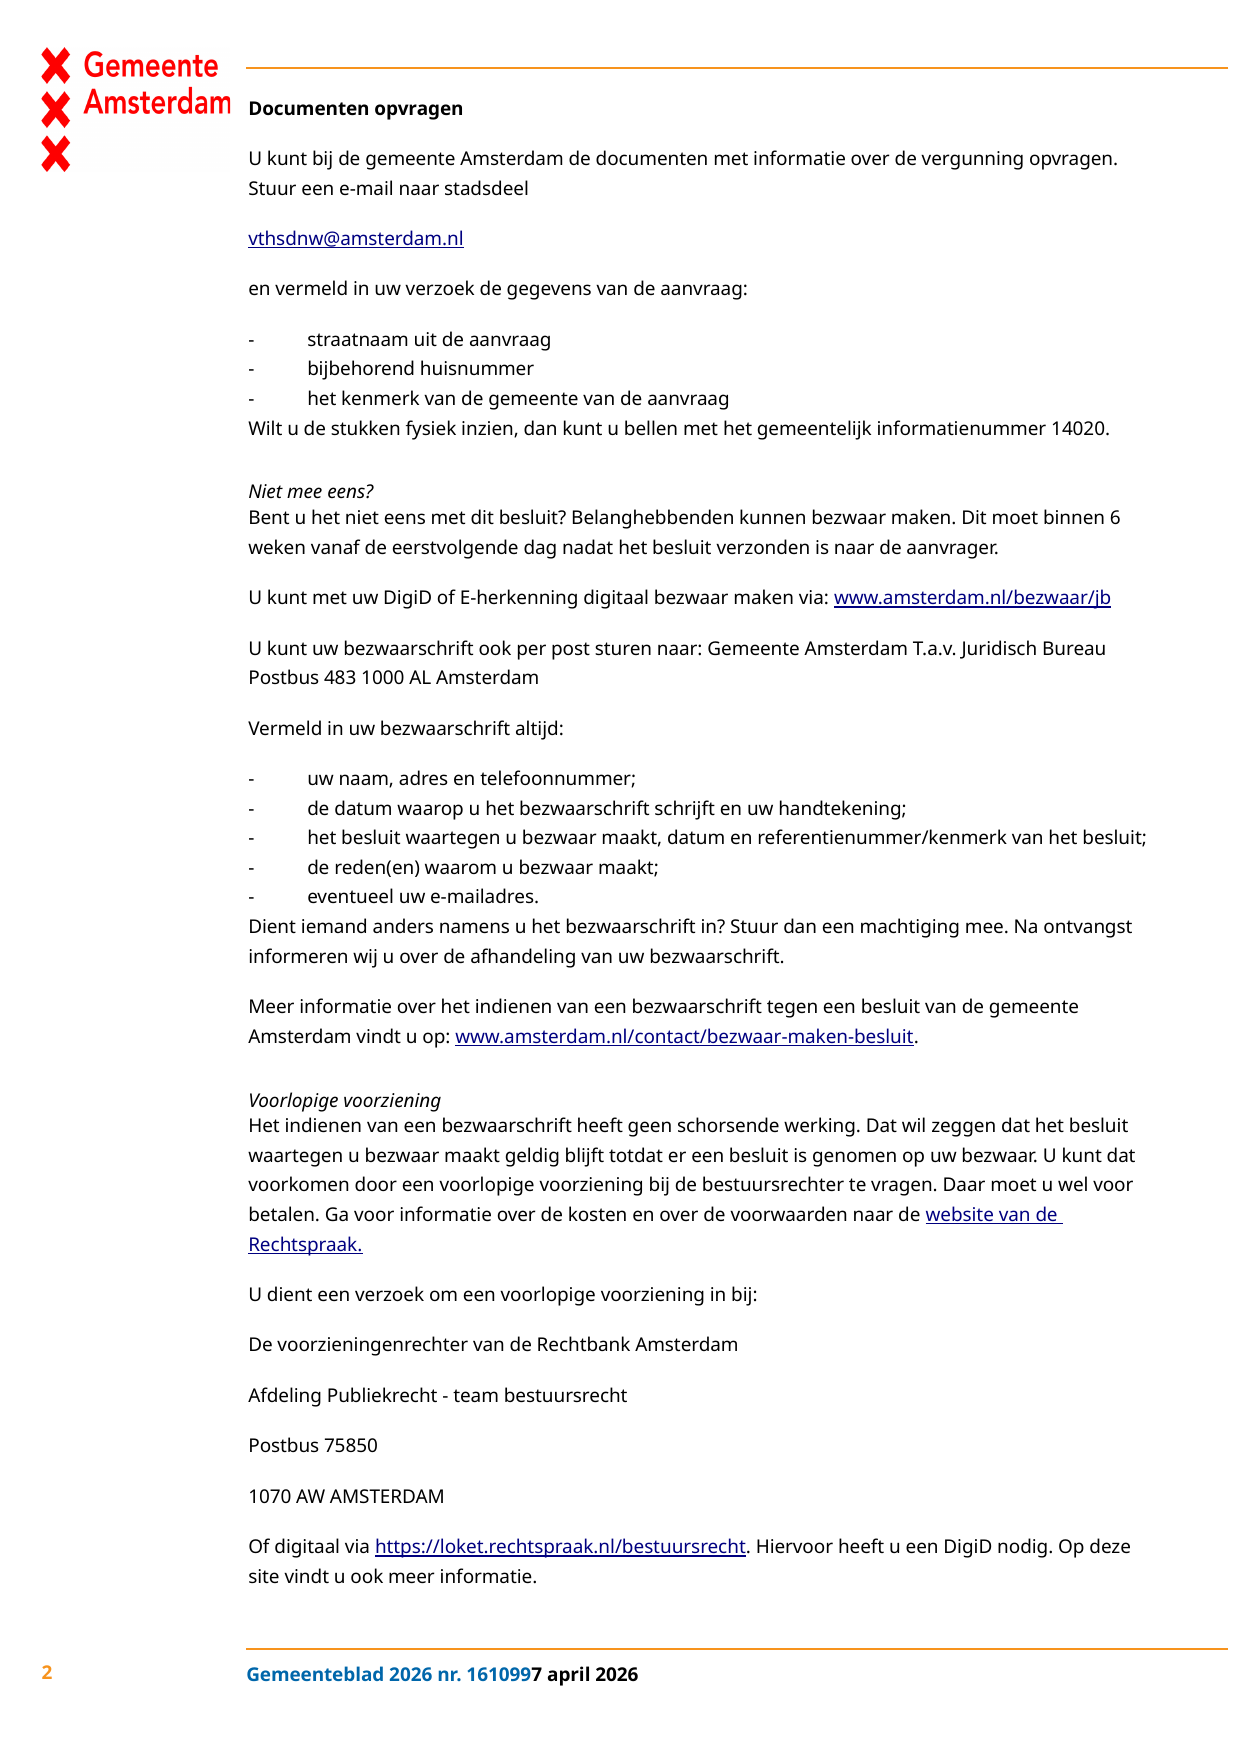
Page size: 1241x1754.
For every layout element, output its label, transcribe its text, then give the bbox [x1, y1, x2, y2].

list uw naam, adres en telefoonnummer; [248, 765, 1152, 791]
text Het indienen van een bezwaarschrift heeft geen schorsende werking. Dat wil zeggen dat het besluit waartegen u bezwaar maakt geldig blijft totdat er een besluit is genomen op uw bezwaar. U kunt dat voorkomen door een voorlopige voorziening bij de bestuursrechter te vragen. Daar moet u wel voor betalen. Ga voor informatie over de kosten en over de voorwaarden naar de website van de Rechtspraak. [248, 1112, 1152, 1257]
text Niet mee eens? [248, 479, 1152, 504]
text 1070 AW AMSTERDAM [248, 1483, 1152, 1509]
text Documenten opvragen [248, 95, 1152, 121]
list eventueel uw e-mailadres. [248, 884, 1152, 909]
text U kunt bij de gemeente Amsterdam de documenten met informatie over de vergunning opvragen. Stuur een e-mail naar stadsdeel [248, 145, 1152, 201]
list de reden(en) waarom u bezwaar maakt; [248, 854, 1152, 880]
text U dient een verzoek om een voorlopige voorziening in bij: [248, 1281, 1152, 1307]
text vthsdnw@amsterdam.nl [248, 225, 1152, 251]
text Of digitaal via https://loket.rechtspraak.nl/bestuursrecht. Hiervoor heeft u een DigiD nodig. Op deze site vindt u ook meer informatie. [248, 1533, 1152, 1589]
text Voorlopige voorziening [248, 1087, 1152, 1112]
text U kunt uw bezwaarschrift ook per post sturen naar: Gemeente Amsterdam T.a.v. Juridisch Bureau Postbus 483 1000 AL Amsterdam [248, 635, 1152, 690]
text Dient iemand anders namens u het bezwaarschrift in? Stuur dan een machtiging mee. Na ontvangst informeren wij u over de afhandeling van uw bezwaarschrift. [248, 913, 1152, 968]
text De voorzieningenrechter van de Rechtbank Amsterdam [248, 1332, 1152, 1357]
text Meer informatie over het indienen van een bezwaarschrift tegen een besluit van de gemeente Amsterdam vindt u op: www.amsterdam.nl/contact/bezwaar-maken-besluit. [248, 993, 1152, 1048]
text Bent u het niet eens met dit besluit? Belanghebbenden kunnen bezwaar maken. Dit moet binnen 6 weken vanaf de eerstvolgende dag nadat het besluit verzonden is naar de aanvrager. [248, 504, 1152, 560]
list de datum waarop u het bezwaarschrift schrijft en uw handtekening; [248, 795, 1152, 821]
text Wilt u de stukken fysiek inzien, dan kunt u bellen met het gemeentelijk informatienummer 14020. [248, 415, 1152, 441]
list straatnaam uit de aanvraag [248, 326, 1152, 352]
picture [41, 47, 231, 172]
list bijbehorend huisnummer [248, 356, 1152, 381]
list het kenmerk van de gemeente van de aanvraag [248, 385, 1152, 411]
text en vermeld in uw verzoek de gegevens van de aanvraag: [248, 276, 1152, 301]
list het besluit waartegen u bezwaar maakt, datum en referentienummer/kenmerk van het besluit; [248, 824, 1152, 850]
text Postbus 75850 [248, 1432, 1152, 1458]
text Afdeling Publiekrecht - team bestuursrecht [248, 1382, 1152, 1408]
text Vermeld in uw bezwaarschrift altijd: [248, 715, 1152, 741]
text U kunt met uw DigiD of E-herkenning digitaal bezwaar maken via: www.amsterdam.nl/bezwaar/jb [248, 584, 1152, 610]
